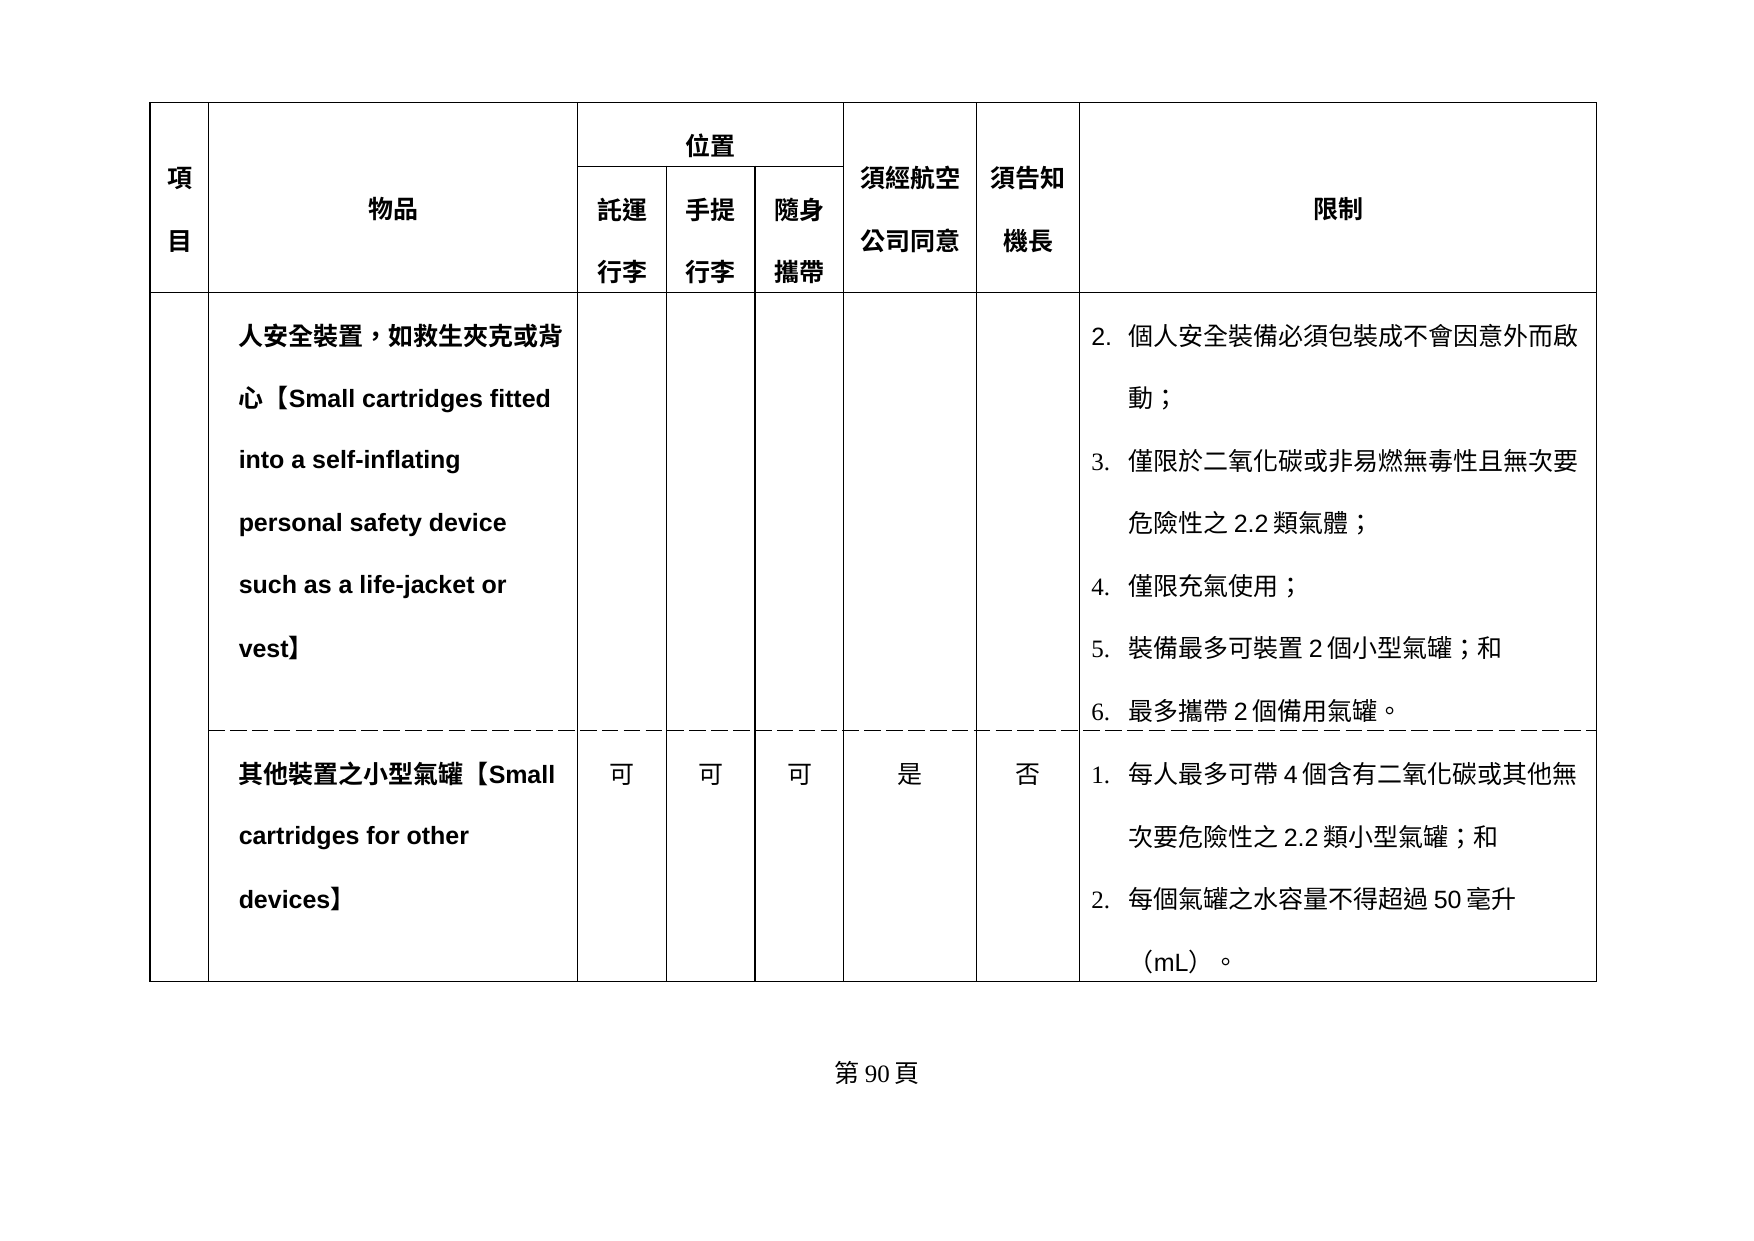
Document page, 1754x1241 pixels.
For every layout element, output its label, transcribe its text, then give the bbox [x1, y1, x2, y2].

table_cell 隨身攜帶 [756, 167, 843, 292]
table_cell 否 [977, 730, 1079, 981]
table_cell 人安全裝置，如救生夾克或背心【Small cartridges fitted into a self-inflating personal safety device such as a life-jacket or vest】 [209, 293, 577, 730]
table_cell [977, 293, 1079, 730]
table_cell 可 [667, 730, 754, 981]
table_header 須經航空公司同意 [844, 103, 976, 292]
table_cell 手提行李 [667, 167, 754, 292]
table_cell [578, 293, 666, 730]
table_cell 每人最多可帶4個含有二氧化碳或其他無次要危險性之2.2類小型氣罐；和 每個氣罐之水容量不得超過50毫升（mL）。 [1080, 730, 1596, 981]
table_cell 可 [756, 730, 843, 981]
table_cell [844, 293, 976, 730]
table_header 須告知機長 [977, 103, 1079, 292]
table_header 位置 [578, 103, 843, 166]
table_cell 每人限帶1個個人安全裝置； 個人安全裝備必須包裝成不會因意外而啟動； 僅限於二氧化碳或非易燃無毒性且無次要危險性之2.2類氣體； 僅限充氣使用； 裝備最多可裝置2個小型氣罐；和 最多攜帶2個備用氣罐。 [1080, 293, 1596, 730]
table_cell 其他裝置之小型氣罐【Small cartridges for other devices】 [209, 730, 577, 981]
table_cell 託運行李 [578, 167, 666, 292]
table_cell 可 [578, 730, 666, 981]
table_header 物品 [209, 103, 577, 292]
table_header 限制 [1080, 103, 1596, 292]
table_header 項目 [151, 103, 208, 292]
table_cell [756, 293, 843, 730]
table_cell [667, 293, 754, 730]
table_cell [151, 293, 208, 981]
table_cell 是 [844, 730, 976, 981]
